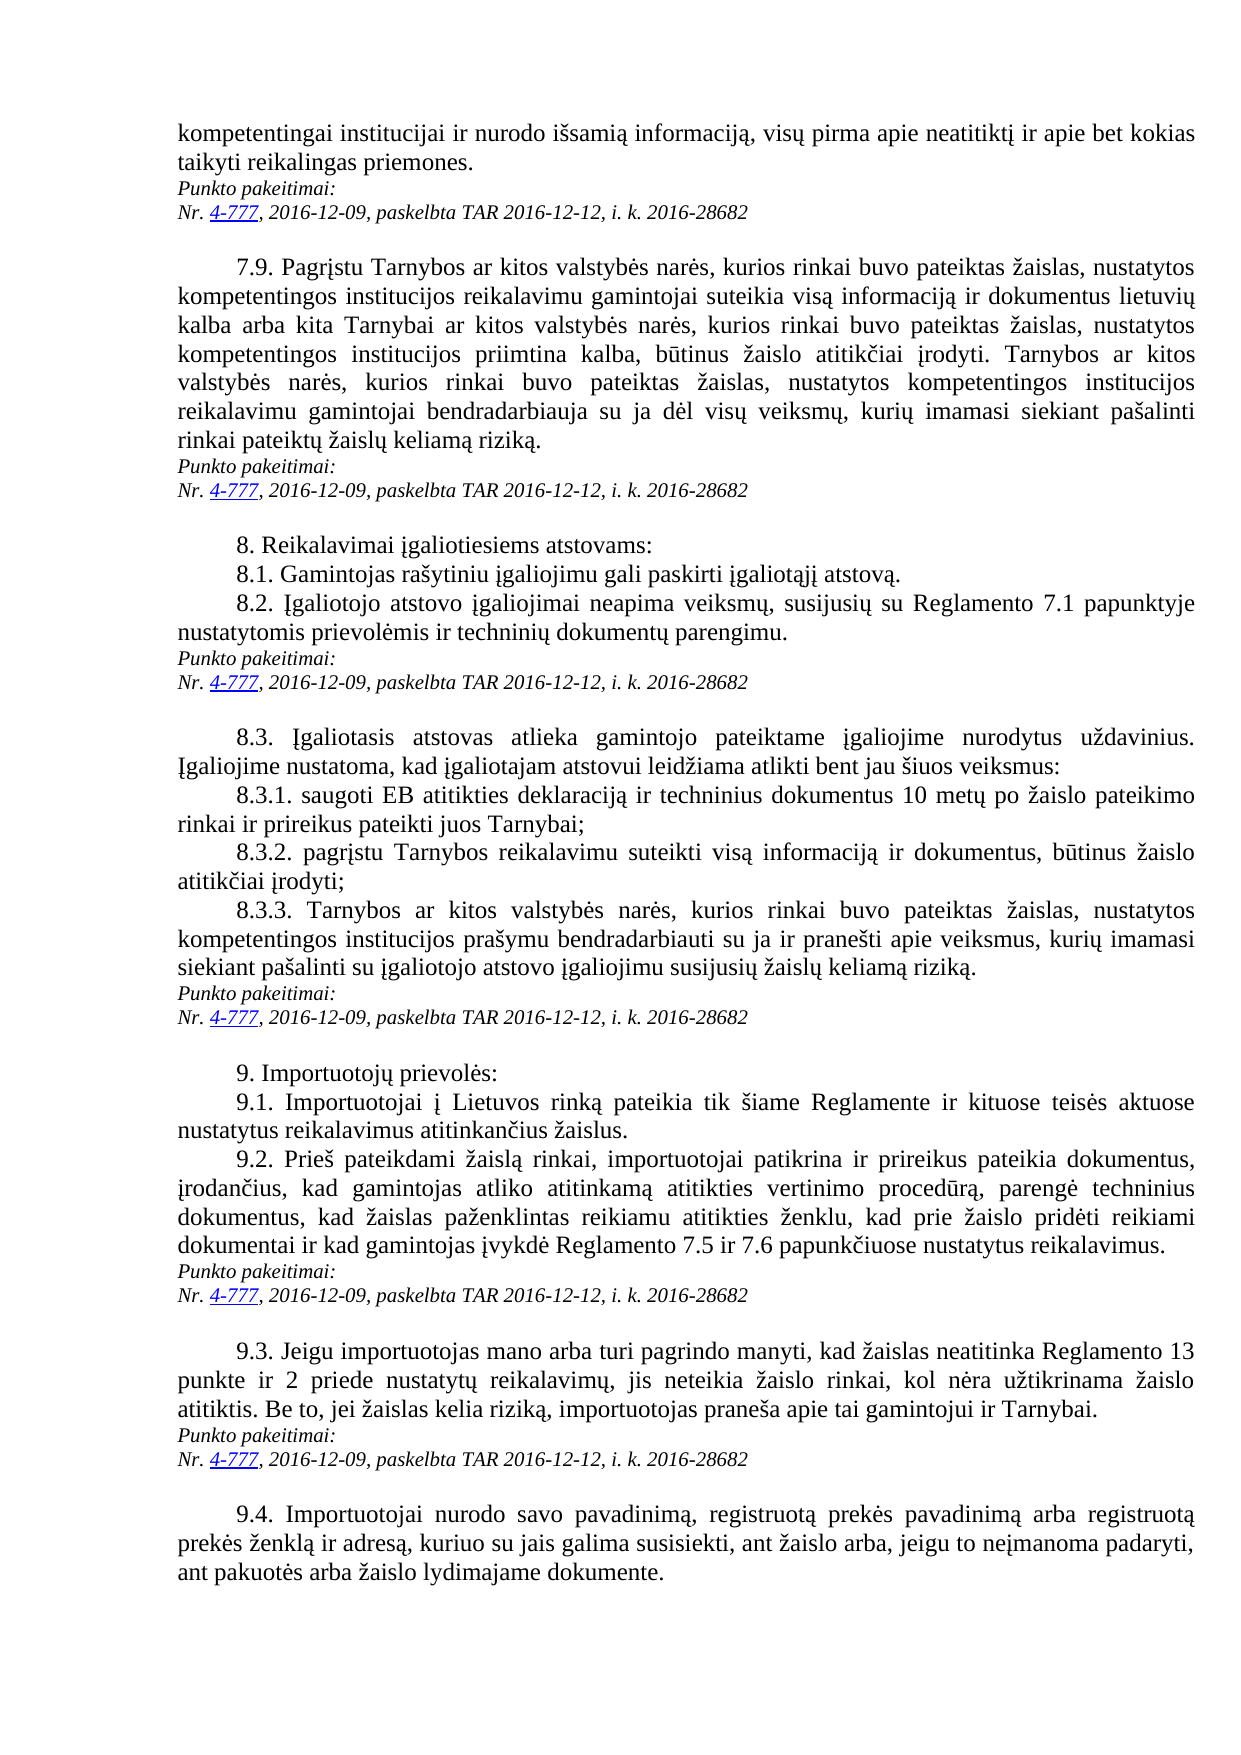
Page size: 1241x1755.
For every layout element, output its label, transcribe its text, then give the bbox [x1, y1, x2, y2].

text Punkto pakeitimai: [177, 176, 1196, 200]
text 8.3.3. Tarnybos ar kitos valstybės narės, kurios rinkai buvo pateiktas žaislas, nustatytos kompetentingos institucijos prašymu bendradarbiauti su ja ir pranešti apie veiksmus, kurių imamasi siekiant pašalinti su įgaliotojo atstovo įgaliojimu susijusių žaislų keliamą riziką. [177, 895, 1196, 981]
text 9.3. Jeigu importuotojas mano arba turi pagrindo manyti, kad žaislas neatitinka Reglamento 13 punkte ir 2 priede nustatytų reikalavimų, jis neteikia žaislo rinkai, kol nėra užtikrinama žaislo atitiktis. Be to, jei žaislas kelia riziką, importuotojas praneša apie tai gamintojui ir Tarnybai. [177, 1336, 1196, 1422]
text Punkto pakeitimai: [177, 646, 1196, 670]
text 8. Reikalavimai įgaliotiesiems atstovams: [177, 531, 1196, 559]
text kompetentingai institucijai ir nurodo išsamią informaciją, visų pirma apie neatitiktį ir apie bet kokias taikyti reikalingas priemones. [177, 118, 1196, 176]
text Nr. 4-777, 2016-12-09, paskelbta TAR 2016-12-12, i. k. 2016-28682 [177, 1283, 1196, 1307]
text Nr. 4-777, 2016-12-09, paskelbta TAR 2016-12-12, i. k. 2016-28682 [177, 200, 1196, 224]
text 9. Importuotojų prievolės: [177, 1058, 1196, 1087]
text 9.4. Importuotojai nurodo savo pavadinimą, registruotą prekės pavadinimą arba registruotą prekės ženklą ir adresą, kuriuo su jais galima susisiekti, ant žaislo arba, jeigu to neįmanoma padaryti, ant pakuotės arba žaislo lydimajame dokumente. [177, 1499, 1196, 1586]
text Nr. 4-777, 2016-12-09, paskelbta TAR 2016-12-12, i. k. 2016-28682 [177, 670, 1196, 694]
text 9.2. Prieš pateikdami žaislą rinkai, importuotojai patikrina ir prireikus pateikia dokumentus, įrodančius, kad gamintojas atliko atitinkamą atitikties vertinimo procedūrą, parengė techninius dokumentus, kad žaislas paženklintas reikiamu atitikties ženklu, kad prie žaislo pridėti reikiami dokumentai ir kad gamintojas įvykdė Reglamento 7.5 ir 7.6 papunkčiuose nustatytus reikalavimus. [177, 1144, 1196, 1259]
text Punkto pakeitimai: [177, 454, 1196, 478]
text 8.1. Gamintojas rašytiniu įgaliojimu gali paskirti įgaliotąjį atstovą. [177, 559, 1196, 588]
text Nr. 4-777, 2016-12-09, paskelbta TAR 2016-12-12, i. k. 2016-28682 [177, 478, 1196, 502]
text Punkto pakeitimai: [177, 1259, 1196, 1283]
text 9.1. Importuotojai į Lietuvos rinką pateikia tik šiame Reglamente ir kituose teisės aktuose nustatytus reikalavimus atitinkančius žaislus. [177, 1087, 1196, 1144]
text 8.3.2. pagrįstu Tarnybos reikalavimu suteikti visą informaciją ir dokumentus, būtinus žaislo atitikčiai įrodyti; [177, 837, 1196, 895]
text 8.3.1. saugoti EB atitikties deklaraciją ir techninius dokumentus 10 metų po žaislo pateikimo rinkai ir prireikus pateikti juos Tarnybai; [177, 780, 1196, 837]
text Punkto pakeitimai: [177, 981, 1196, 1005]
text 8.2. Įgaliotojo atstovo įgaliojimai neapima veiksmų, susijusių su Reglamento 7.1 papunktyje nustatytomis prievolėmis ir techninių dokumentų parengimu. [177, 588, 1196, 646]
text 7.9. Pagrįstu Tarnybos ar kitos valstybės narės, kurios rinkai buvo pateiktas žaislas, nustatytos kompetentingos institucijos reikalavimu gamintojai suteikia visą informaciją ir dokumentus lietuvių kalba arba kita Tarnybai ar kitos valstybės narės, kurios rinkai buvo pateiktas žaislas, nustatytos kompetentingos institucijos priimtina kalba, būtinus žaislo atitikčiai įrodyti. Tarnybos ar kitos valstybės narės, kurios rinkai buvo pateiktas žaislas, nustatytos kompetentingos institucijos reikalavimu gamintojai bendradarbiauja su ja dėl visų veiksmų, kurių imamasi siekiant pašalinti rinkai pateiktų žaislų keliamą riziką. [177, 252, 1196, 454]
text Nr. 4-777, 2016-12-09, paskelbta TAR 2016-12-12, i. k. 2016-28682 [177, 1005, 1196, 1029]
text Nr. 4-777, 2016-12-09, paskelbta TAR 2016-12-12, i. k. 2016-28682 [177, 1447, 1196, 1471]
text Punkto pakeitimai: [177, 1422, 1196, 1447]
text 8.3. Įgaliotasis atstovas atlieka gamintojo pateiktame įgaliojime nurodytus uždavinius. Įgaliojime nustatoma, kad įgaliotajam atstovui leidžiama atlikti bent jau šiuos veiksmus: [177, 722, 1196, 780]
